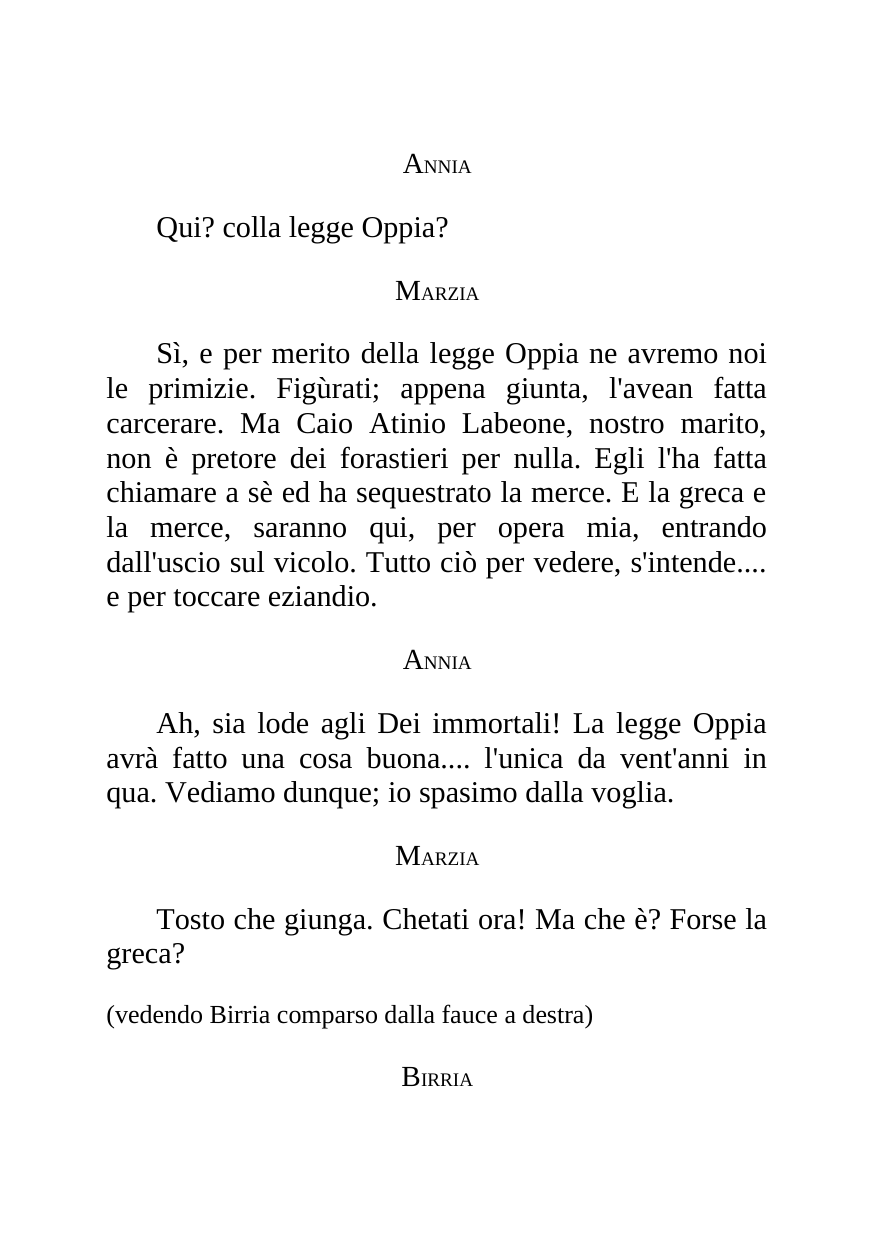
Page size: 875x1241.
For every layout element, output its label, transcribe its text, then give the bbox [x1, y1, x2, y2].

text Marzia [156, 838, 718, 872]
text Birria [156, 1059, 718, 1092]
text Tosto che giunga. Chetati ora! Ma che è? Forse la greca? [106, 901, 768, 970]
text Annia [156, 642, 718, 676]
text (vedendo Birria comparso dalla fauce a destra) [106, 999, 768, 1029]
text Ah, sia lode agli Dei immortali! La legge Oppia avrà fatto una cosa buona.... l'unica da vent'anni in qua. Vediamo dunque; io spasimo dalla voglia. [106, 705, 768, 809]
text Qui? colla legge Oppia? [106, 209, 768, 244]
text Annia [156, 146, 718, 180]
text Sì, e per merito della legge Oppia ne avremo noi le primizie. Figùrati; appena giunta, l'avean fatta carcerare. Ma Caio Atinio Labeone, nostro marito, non è pretore dei forastieri per nulla. Egli l'ha fatta chiamare a sè ed ha sequestrato la merce. E la greca e la merce, saranno qui, per opera mia, entrando dall'uscio sul vicolo. Tutto ciò per vedere, s'intende.... e per toccare eziandio. [106, 336, 768, 613]
text Marzia [156, 273, 718, 307]
